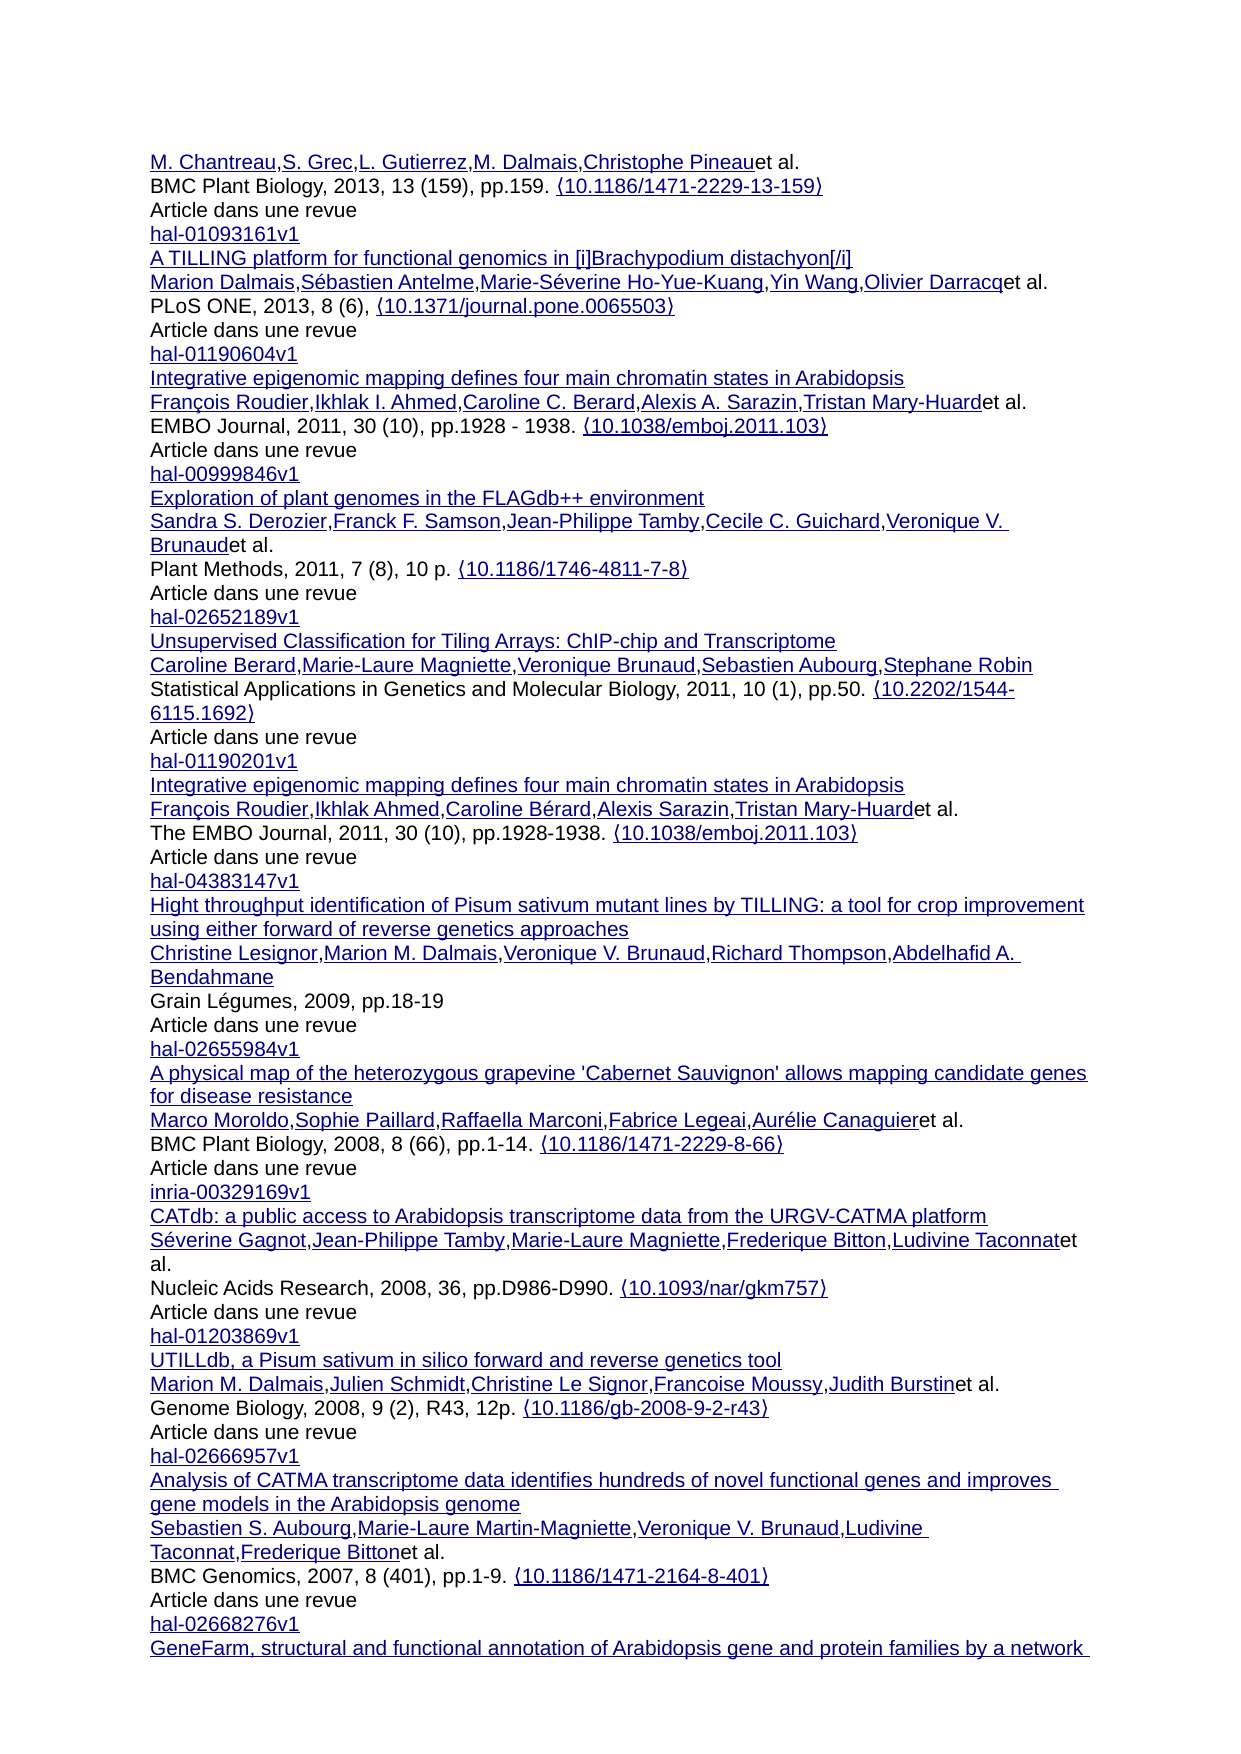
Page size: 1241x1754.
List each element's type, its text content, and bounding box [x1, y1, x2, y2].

table_cell Analysis of CATMA transcriptome data identifies hundreds of novel functional genes and improves gene models in the Arabidopsis genome Sebastien S. Aubourg,Marie-Laure Martin-Magniette,Veronique V. Brunaud,Ludivine Taconnat,Frederique Bittonet al. BMC Genomics, 2007, 8 (401), pp.1-9. ⟨10.1186/1471-2164-8-401⟩ Article dans une revue hal-02668276v1 [150, 1468, 1090, 1635]
table_cell Hight throughput identification of Pisum sativum mutant lines by TILLING: a tool for crop improvement using either forward of reverse genetics approaches Christine Lesignor,Marion M. Dalmais,Veronique V. Brunaud,Richard Thompson,Abdelhafid A. Bendahmane Grain Légumes, 2009, pp.18-19 Article dans une revue hal-02655984v1 [150, 893, 1090, 1060]
table_cell UTILLdb, a Pisum sativum in silico forward and reverse genetics tool Marion M. Dalmais,Julien Schmidt,Christine Le Signor,Francoise Moussy,Judith Burstinet al. Genome Biology, 2008, 9 (2), R43, 12p. ⟨10.1186/gb-2008-9-2-r43⟩ Article dans une revue hal-02666957v1 [150, 1348, 1090, 1468]
table_cell CATdb: a public access to Arabidopsis transcriptome data from the URGV-CATMA platform Séverine Gagnot,Jean-Philippe Tamby,Marie-Laure Magniette,Frederique Bitton,Ludivine Taconnatet al. Nucleic Acids Research, 2008, 36, pp.D986-D990. ⟨10.1093/nar/gkm757⟩ Article dans une revue hal-01203869v1 [150, 1204, 1090, 1348]
table_cell A TILLING platform for functional genomics in [i]Brachypodium distachyon[/i] Marion Dalmais,Sébastien Antelme,Marie-Séverine Ho-Yue-Kuang,Yin Wang,Olivier Darracqet al. PLoS ONE, 2013, 8 (6), ⟨10.1371/journal.pone.0065503⟩ Article dans une revue hal-01190604v1 [150, 246, 1090, 366]
table_cell Integrative epigenomic mapping defines four main chromatin states in Arabidopsis François Roudier,Ikhlak I. Ahmed,Caroline C. Berard,Alexis A. Sarazin,Tristan Mary-Huardet al. EMBO Journal, 2011, 30 (10), pp.1928 - 1938. ⟨10.1038/emboj.2011.103⟩ Article dans une revue hal-00999846v1 [150, 366, 1090, 485]
table_cell GeneFarm, structural and functional annotation of Arabidopsis gene and protein families by a network [150, 1635, 1090, 1656]
table_cell A physical map of the heterozygous grapevine 'Cabernet Sauvignon' allows mapping candidate genes for disease resistance Marco Moroldo,Sophie Paillard,Raffaella Marconi,Fabrice Legeai,Aurélie Canaguieret al. BMC Plant Biology, 2008, 8 (66), pp.1-14. ⟨10.1186/1471-2229-8-66⟩ Article dans une revue inria-00329169v1 [150, 1060, 1090, 1204]
table_cell Unsupervised Classification for Tiling Arrays: ChIP-chip and Transcriptome Caroline Berard,Marie-Laure Magniette,Veronique Brunaud,Sebastien Aubourg,Stephane Robin Statistical Applications in Genetics and Molecular Biology, 2011, 10 (1), pp.50. ⟨10.2202/1544-6115.1692⟩ Article dans une revue hal-01190201v1 [150, 629, 1090, 773]
table_cell Exploration of plant genomes in the FLAGdb++ environment Sandra S. Derozier,Franck F. Samson,Jean-Philippe Tamby,Cecile C. Guichard,Veronique V. Brunaudet al. Plant Methods, 2011, 7 (8), 10 p. ⟨10.1186/1746-4811-7-8⟩ Article dans une revue hal-02652189v1 [150, 485, 1090, 629]
table_cell M. Chantreau,S. Grec,L. Gutierrez,M. Dalmais,Christophe Pineauet al. BMC Plant Biology, 2013, 13 (159), pp.159. ⟨10.1186/1471-2229-13-159⟩ Article dans une revue hal-01093161v1 [150, 150, 1090, 246]
table_cell Integrative epigenomic mapping defines four main chromatin states in Arabidopsis François Roudier,Ikhlak Ahmed,Caroline Bérard,Alexis Sarazin,Tristan Mary-Huardet al. The EMBO Journal, 2011, 30 (10), pp.1928-1938. ⟨10.1038/emboj.2011.103⟩ Article dans une revue hal-04383147v1 [150, 773, 1090, 893]
